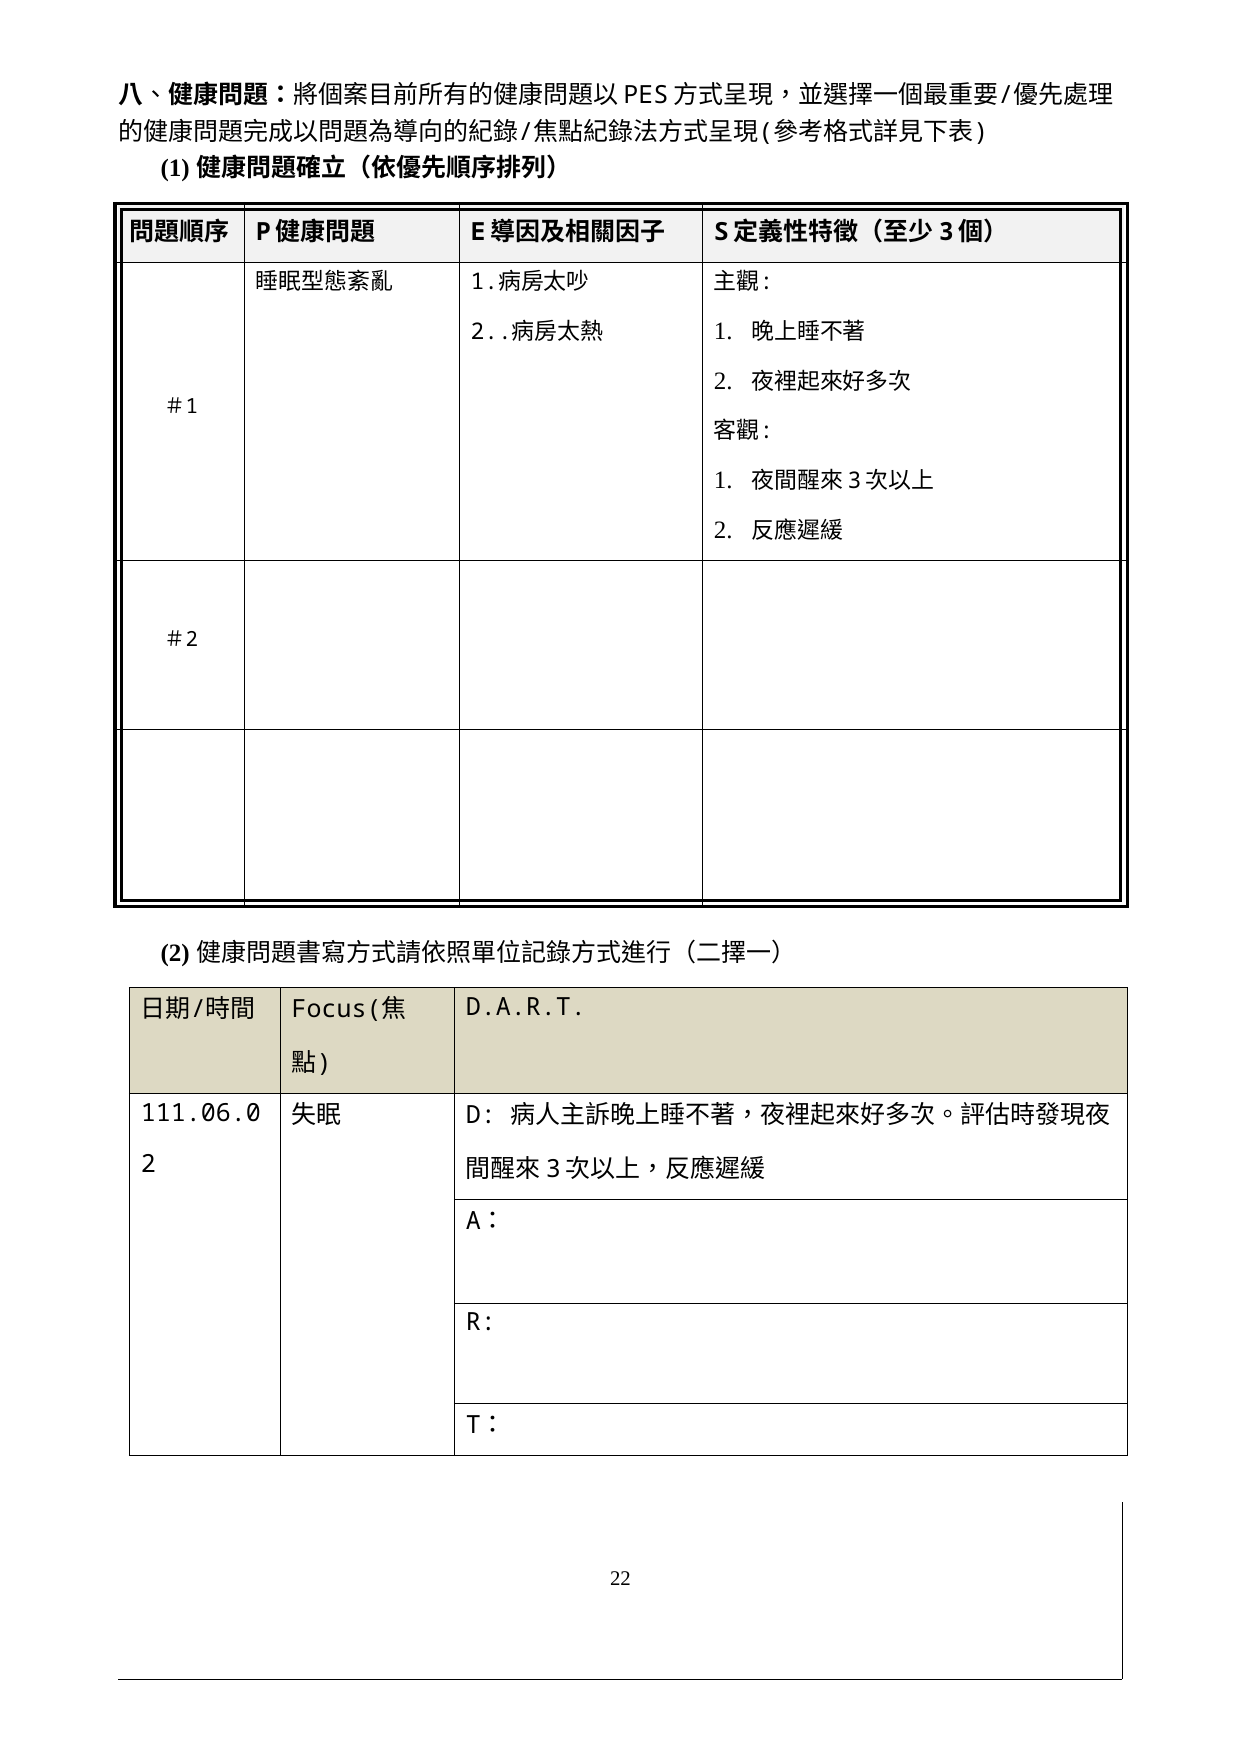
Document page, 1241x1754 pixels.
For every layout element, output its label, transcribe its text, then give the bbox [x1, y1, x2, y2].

list 健康問題書寫方式請依照單位記錄方式進行（二擇一） [160, 933, 1122, 969]
table_cell [123, 730, 244, 898]
table_cell 1.病房太吵 2..病房太熱 [460, 263, 702, 560]
table_cell 主觀: 晚上睡不著 夜裡起來好多次 客觀: 夜間醒來3次以上 反應遲緩 [703, 263, 1119, 560]
table_cell [245, 561, 459, 729]
table_cell T： [455, 1404, 1127, 1455]
table_cell 睡眠型態紊亂 [245, 263, 459, 560]
table_cell [460, 561, 702, 729]
table_cell A： [455, 1200, 1127, 1303]
table_header P健康問題 [245, 211, 459, 262]
table_header 問題順序 [118, 205, 244, 262]
table_cell [703, 561, 1119, 729]
table_cell R: [455, 1304, 1127, 1403]
table_cell [245, 730, 459, 898]
text 八、健康問題：將個案目前所有的健康問題以PES方式呈現，並選擇一個最重要/優先處理的健康問題完成以問題為導向的紀錄/焦點紀錄法方式呈現(參考格式詳見下表) [118, 75, 1122, 147]
table_header E導因及相關因子 [460, 211, 702, 262]
table_header S定義性特徵（至少3個） [703, 205, 1124, 262]
table_cell 失眠 [281, 1094, 454, 1455]
table_cell [703, 730, 1119, 898]
table_header Focus(焦點) [281, 988, 454, 1093]
list 健康問題確立（依優先順序排列） [160, 147, 1122, 184]
table_cell ＃2 [123, 561, 244, 729]
table_cell [460, 730, 702, 898]
table_cell ＃1 [123, 263, 244, 560]
table_header 日期/時間 [130, 988, 280, 1093]
table_cell 111.06.02 [130, 1094, 280, 1455]
table_header D.A.R.T. [455, 988, 1127, 1093]
table_cell D: 病人主訴晚上睡不著，夜裡起來好多次。評估時發現夜間醒來3次以上，反應遲緩 [455, 1094, 1127, 1199]
